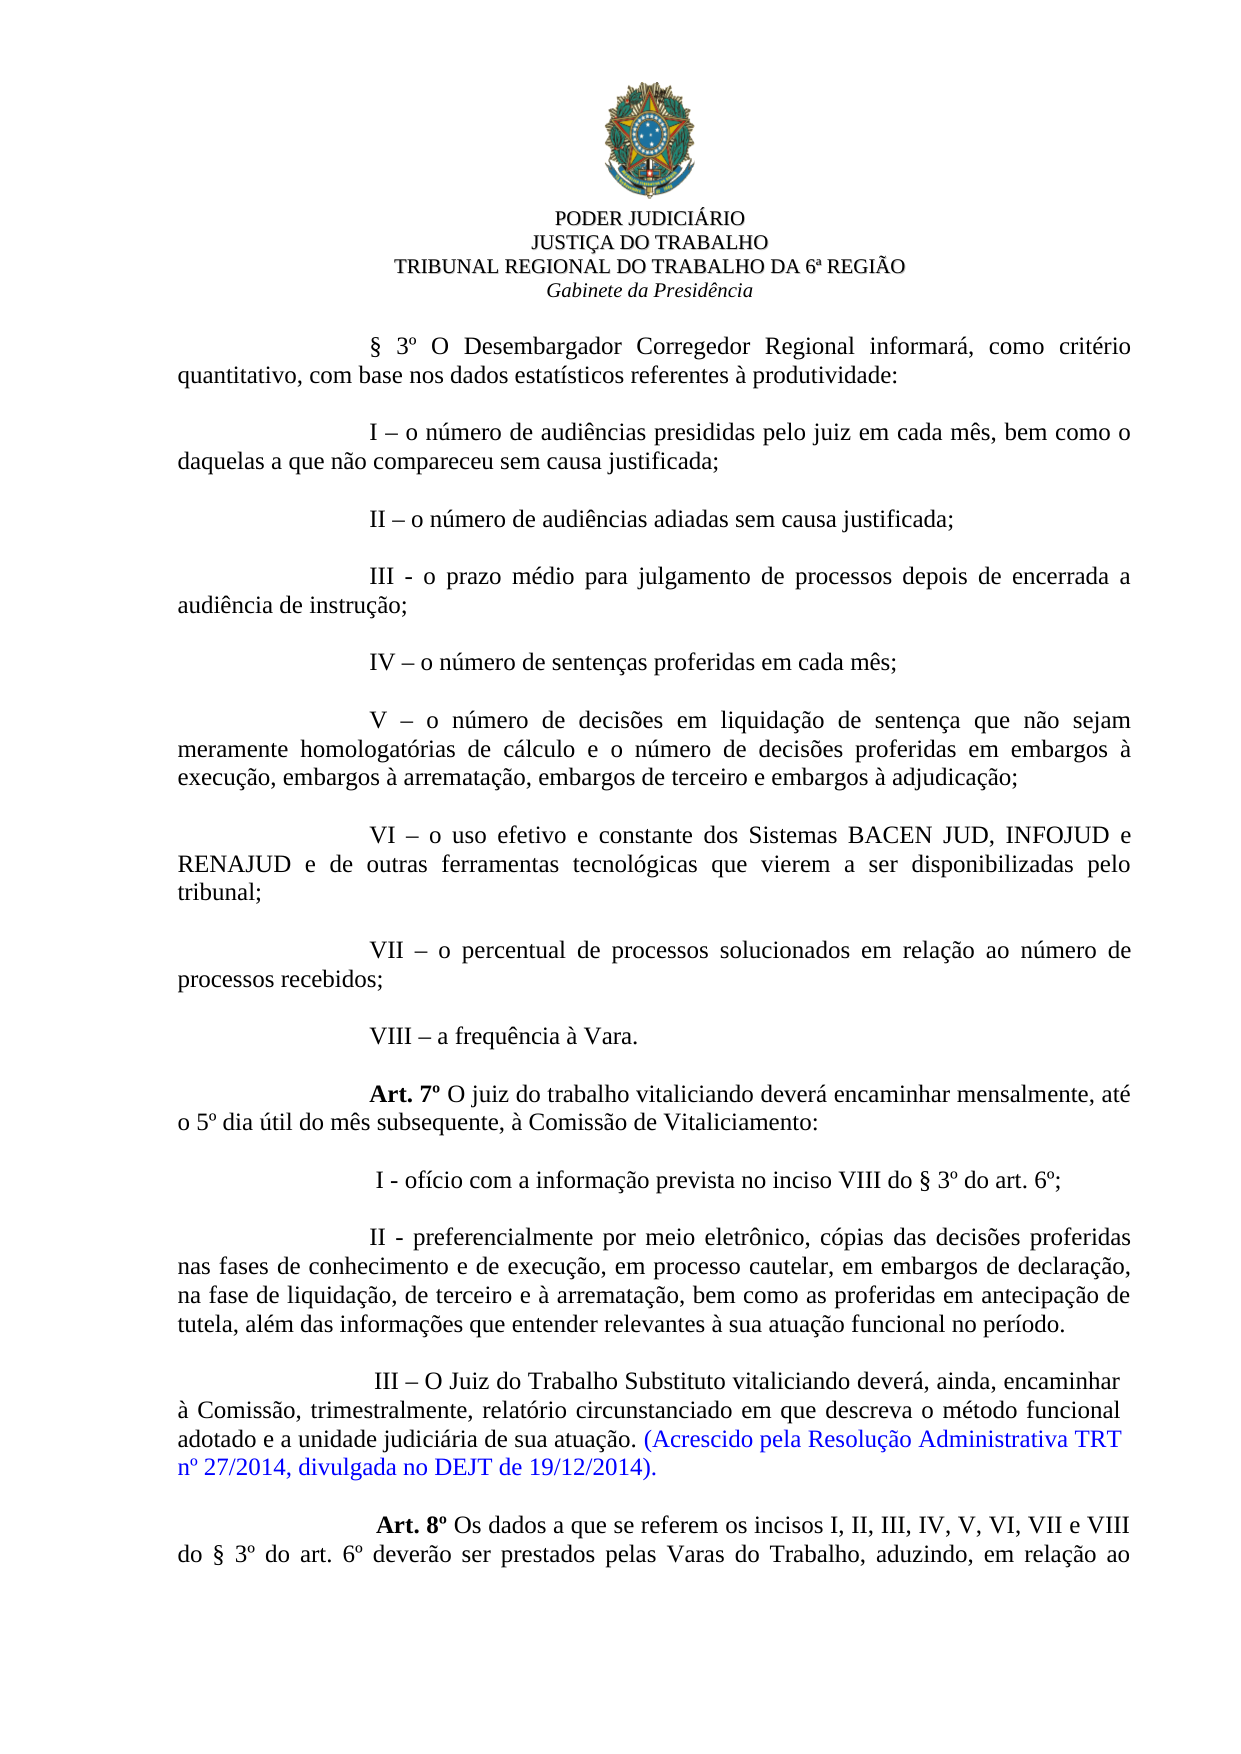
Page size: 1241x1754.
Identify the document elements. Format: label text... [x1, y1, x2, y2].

text III – O Juiz do Trabalho Substituto vitaliciando deverá, ainda, encaminhar à Comissão, trimestralmente, relatório circunstanciado em que descreva o método funcional adotado e a unidade judiciária de sua atuação. (Acrescido pela Resolução Administrativa TRT nº 27/2014, divulgada no DEJT de 19/12/2014). [177, 1366, 1122, 1481]
text I – o número de audiências presididas pelo juiz em cada mês, bem como o daquelas a que não compareceu sem causa justificada; [177, 417, 1132, 475]
text II - preferencialmente por meio eletrônico, cópias das decisões proferidas nas fases de conhecimento e de execução, em processo cautelar, em embargos de declaração, na fase de liquidação, de terceiro e à arrematação, bem como as proferidas em antecipação de tutela, além das informações que entender relevantes à sua atuação funcional no período. [177, 1222, 1132, 1337]
text IV – o número de sentenças proferidas em cada mês; [177, 647, 1132, 676]
text V – o número de decisões em liquidação de sentença que não sejam meramente homologatórias de cálculo e o número de decisões proferidas em embargos à execução, embargos à arrematação, embargos de terceiro e embargos à adjudicação; [177, 705, 1132, 791]
text VI – o uso efetivo e constante dos Sistemas BACEN JUD, INFOJUD e RENAJUD e de outras ferramentas tecnológicas que vierem a ser disponibilizadas pelo tribunal; [177, 820, 1132, 906]
picture [604, 82, 695, 199]
text II – o número de audiências adiadas sem causa justificada; [177, 504, 1132, 532]
text Art. 7º O juiz do trabalho vitaliciando deverá encaminhar mensalmente, até o 5º dia útil do mês subsequente, à Comissão de Vitaliciamento: [177, 1079, 1132, 1136]
text III - o prazo médio para julgamento de processos depois de encerrada a audiência de instrução; [177, 561, 1132, 619]
text VII – o percentual de processos solucionados em relação ao número de processos recebidos; [177, 935, 1132, 992]
text Art. 8º Os dados a que se referem os incisos I, II, III, IV, V, VI, VII e VIII do § 3º do art. 6º deverão ser prestados pelas Varas do Trabalho, aduzindo, em relação ao [177, 1510, 1132, 1567]
text I - ofício com a informação prevista no inciso VIII do § 3º do art. 6º; [177, 1165, 1132, 1194]
text § 3º O Desembargador Corregedor Regional informará, como critério quantitativo, com base nos dados estatísticos referentes à produtividade: [177, 331, 1132, 389]
text VIII – a frequência à Vara. [177, 1021, 1132, 1050]
